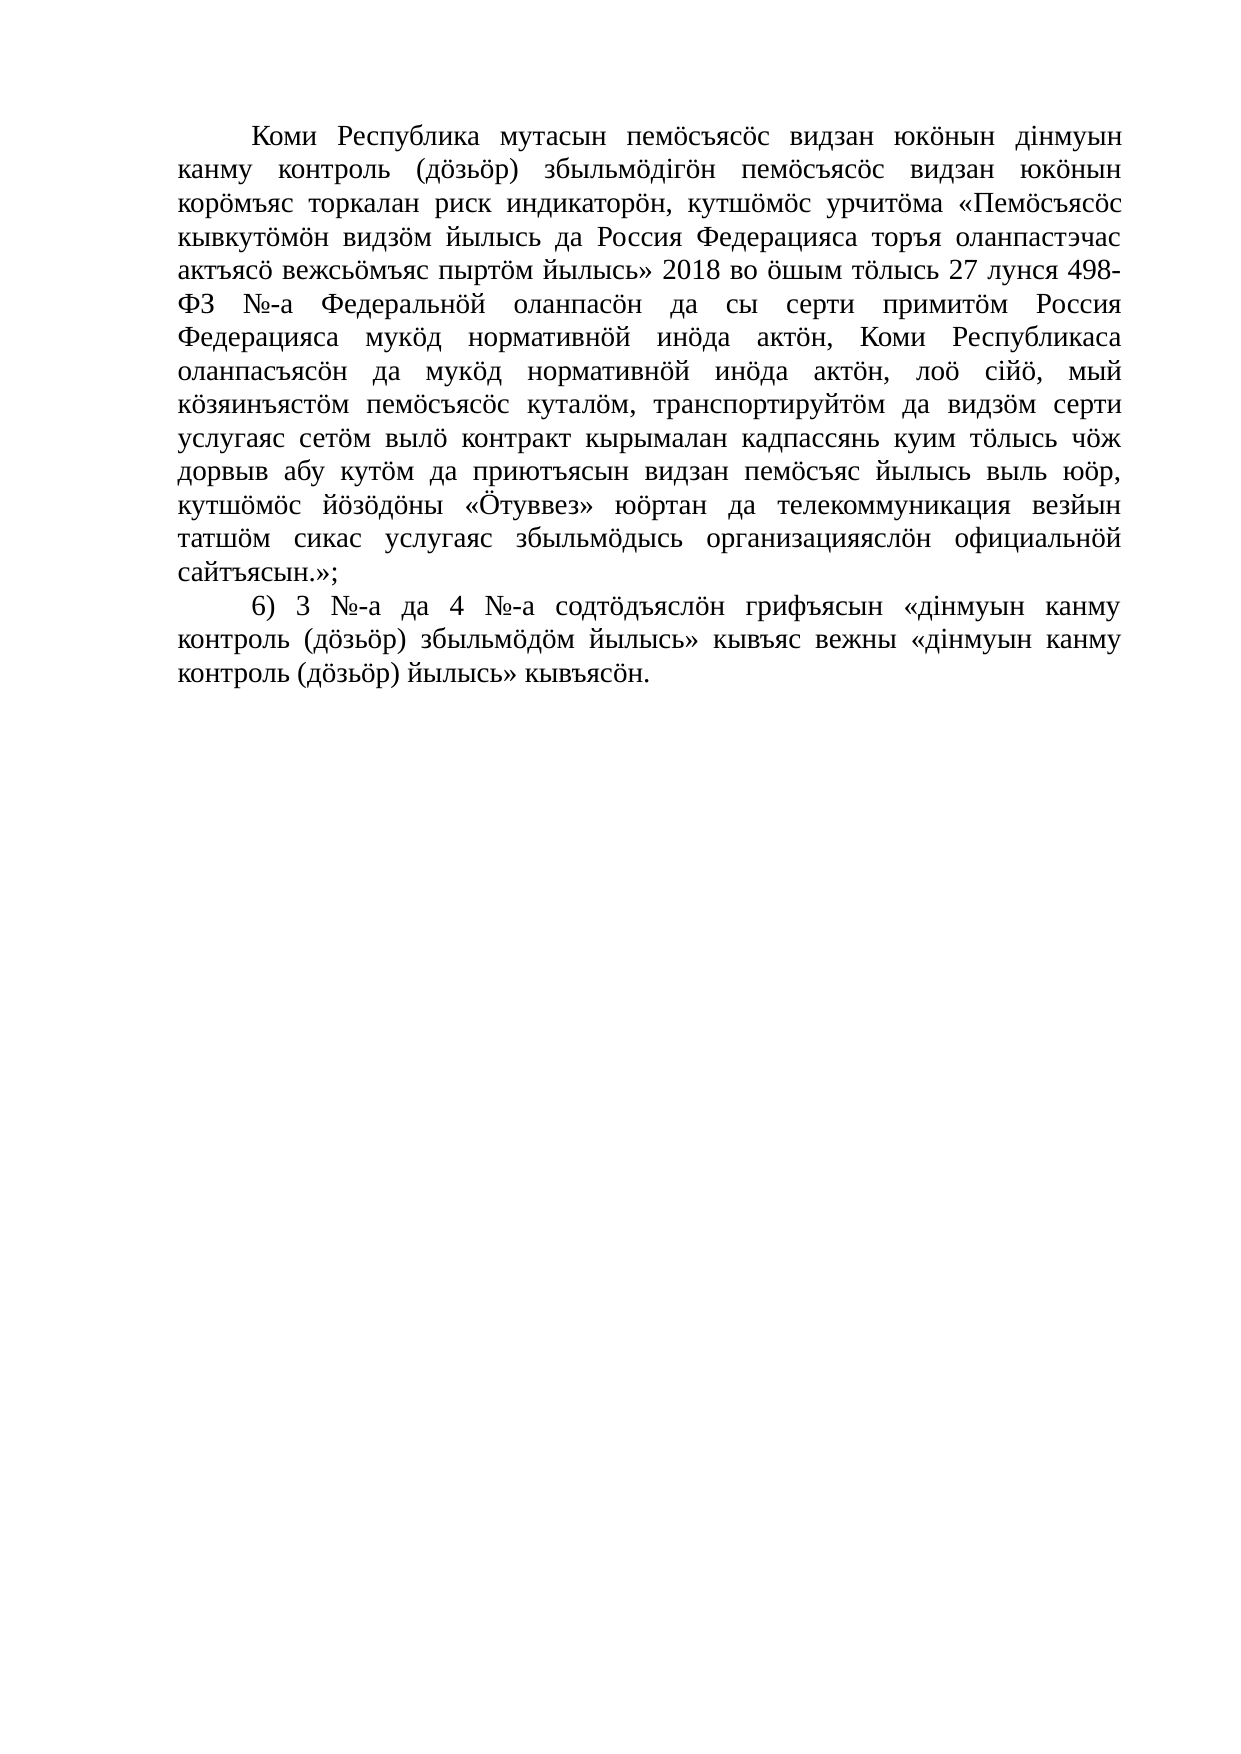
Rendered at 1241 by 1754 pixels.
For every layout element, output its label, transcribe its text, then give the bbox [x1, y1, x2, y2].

text Коми Республика мутасын пемӧсъясӧс видзан юкӧнын дінмуын канму контроль (дӧзьӧр) збыльмӧдігӧн пемӧсъясӧс видзан юкӧнын корӧмъяс торкалан риск индикаторӧн, кутшӧмӧс урчитӧма «Пемӧсъясӧс кывкутӧмӧн видзӧм йылысь да Россия Федерацияса торъя оланпастэчас актъясӧ вежсьӧмъяс пыртӧм йылысь» 2018 во ӧшым тӧлысь 27 лунся 498-ФЗ №-а Федеральнӧй оланпасӧн да сы серти примитӧм Россия Федерацияса мукӧд нормативнӧй инӧда актӧн, Коми Республикаса оланпасъясӧн да мукӧд нормативнӧй инӧда актӧн, лоӧ сійӧ, мый кӧзяинъястӧм пемӧсъясӧс куталӧм, транспортируйтӧм да видзӧм серти услугаяс сетӧм вылӧ контракт кырымалан кадпассянь куим тӧлысь чӧж дорвыв абу кутӧм да приютъясын видзан пемӧсъяс йылысь выль юӧр, кутшӧмӧс йӧзӧдӧны «Ӧтуввез» юӧртан да телекоммуникация везйын татшӧм сикас услугаяс збыльмӧдысь организацияяслӧн официальнӧй сайтъясын.»; [177, 118, 1122, 588]
text 6) 3 №-а да 4 №-а содтӧдъяслӧн грифъясын «дінмуын канму контроль (дӧзьӧр) збыльмӧдӧм йылысь» кывъяс вежны «дінмуын канму контроль (дӧзьӧр) йылысь» кывъясӧн. [177, 588, 1122, 688]
